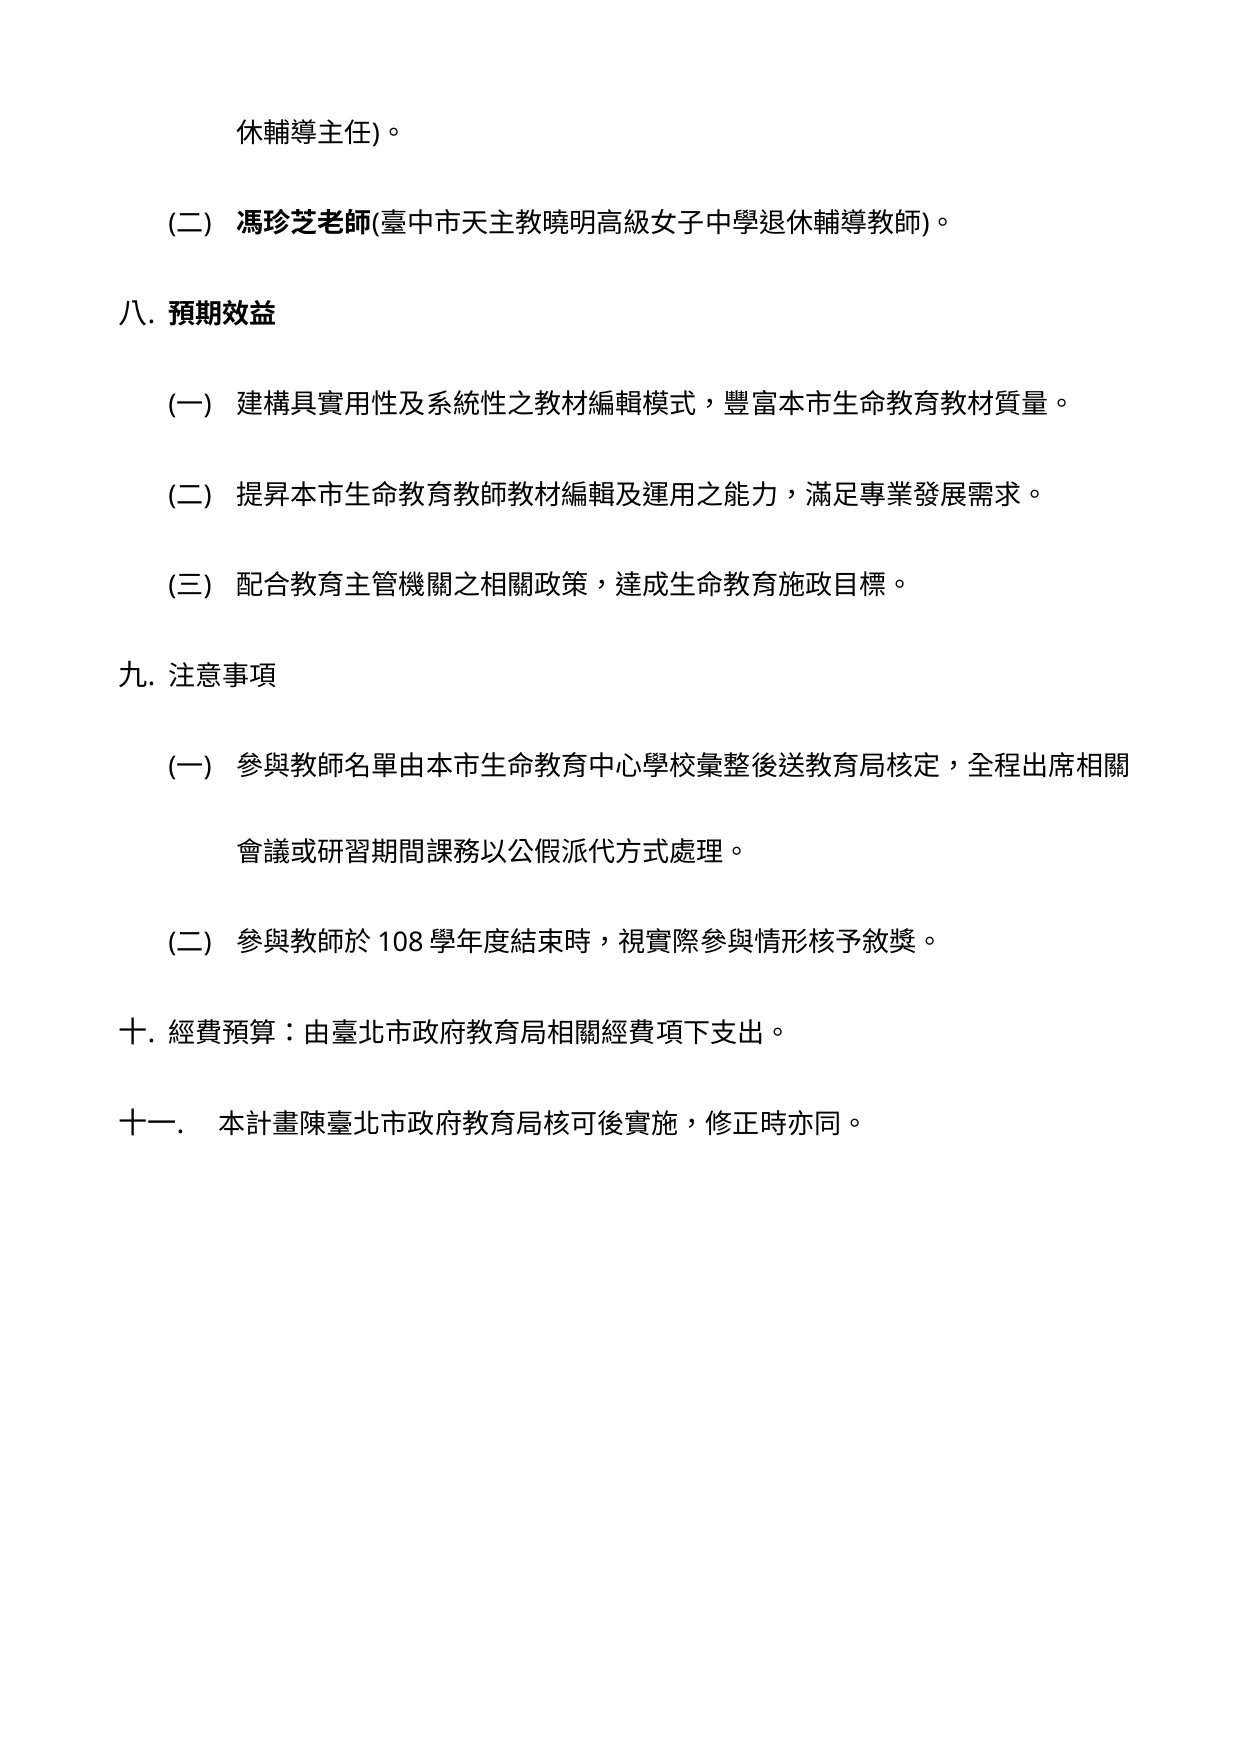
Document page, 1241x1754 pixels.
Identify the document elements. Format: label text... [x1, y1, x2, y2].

list 參與教師名單由本市生命教育中心學校彙整後送教育局核定，全程出席相關會議或研習期間課務以公假派代方式處理。 [168, 726, 1152, 887]
list 預期效益 [118, 274, 1152, 349]
list 注意事項 [118, 635, 1152, 710]
list 本計畫陳臺北市政府教育局核可後實施，修正時亦同。 [118, 1083, 1152, 1158]
list 經費預算：由臺北市政府教育局相關經費項下支出。 [118, 993, 1152, 1068]
list 建構具實用性及系統性之教材編輯模式，豐富本市生命教育教材質量。 [168, 364, 1152, 439]
list 參與教師於108學年度結束時，視實際參與情形核予敘獎。 [168, 902, 1152, 977]
list 馮珍芝老師(臺中市天主教曉明高級女子中學退休輔導教師)。 [168, 184, 1152, 259]
list 提昇本市生命教育教師教材編輯及運用之能力，滿足專業發展需求。 [168, 455, 1152, 530]
list 休輔導主任)。 [168, 93, 1152, 168]
list 配合教育主管機關之相關政策，達成生命教育施政目標。 [168, 545, 1152, 620]
